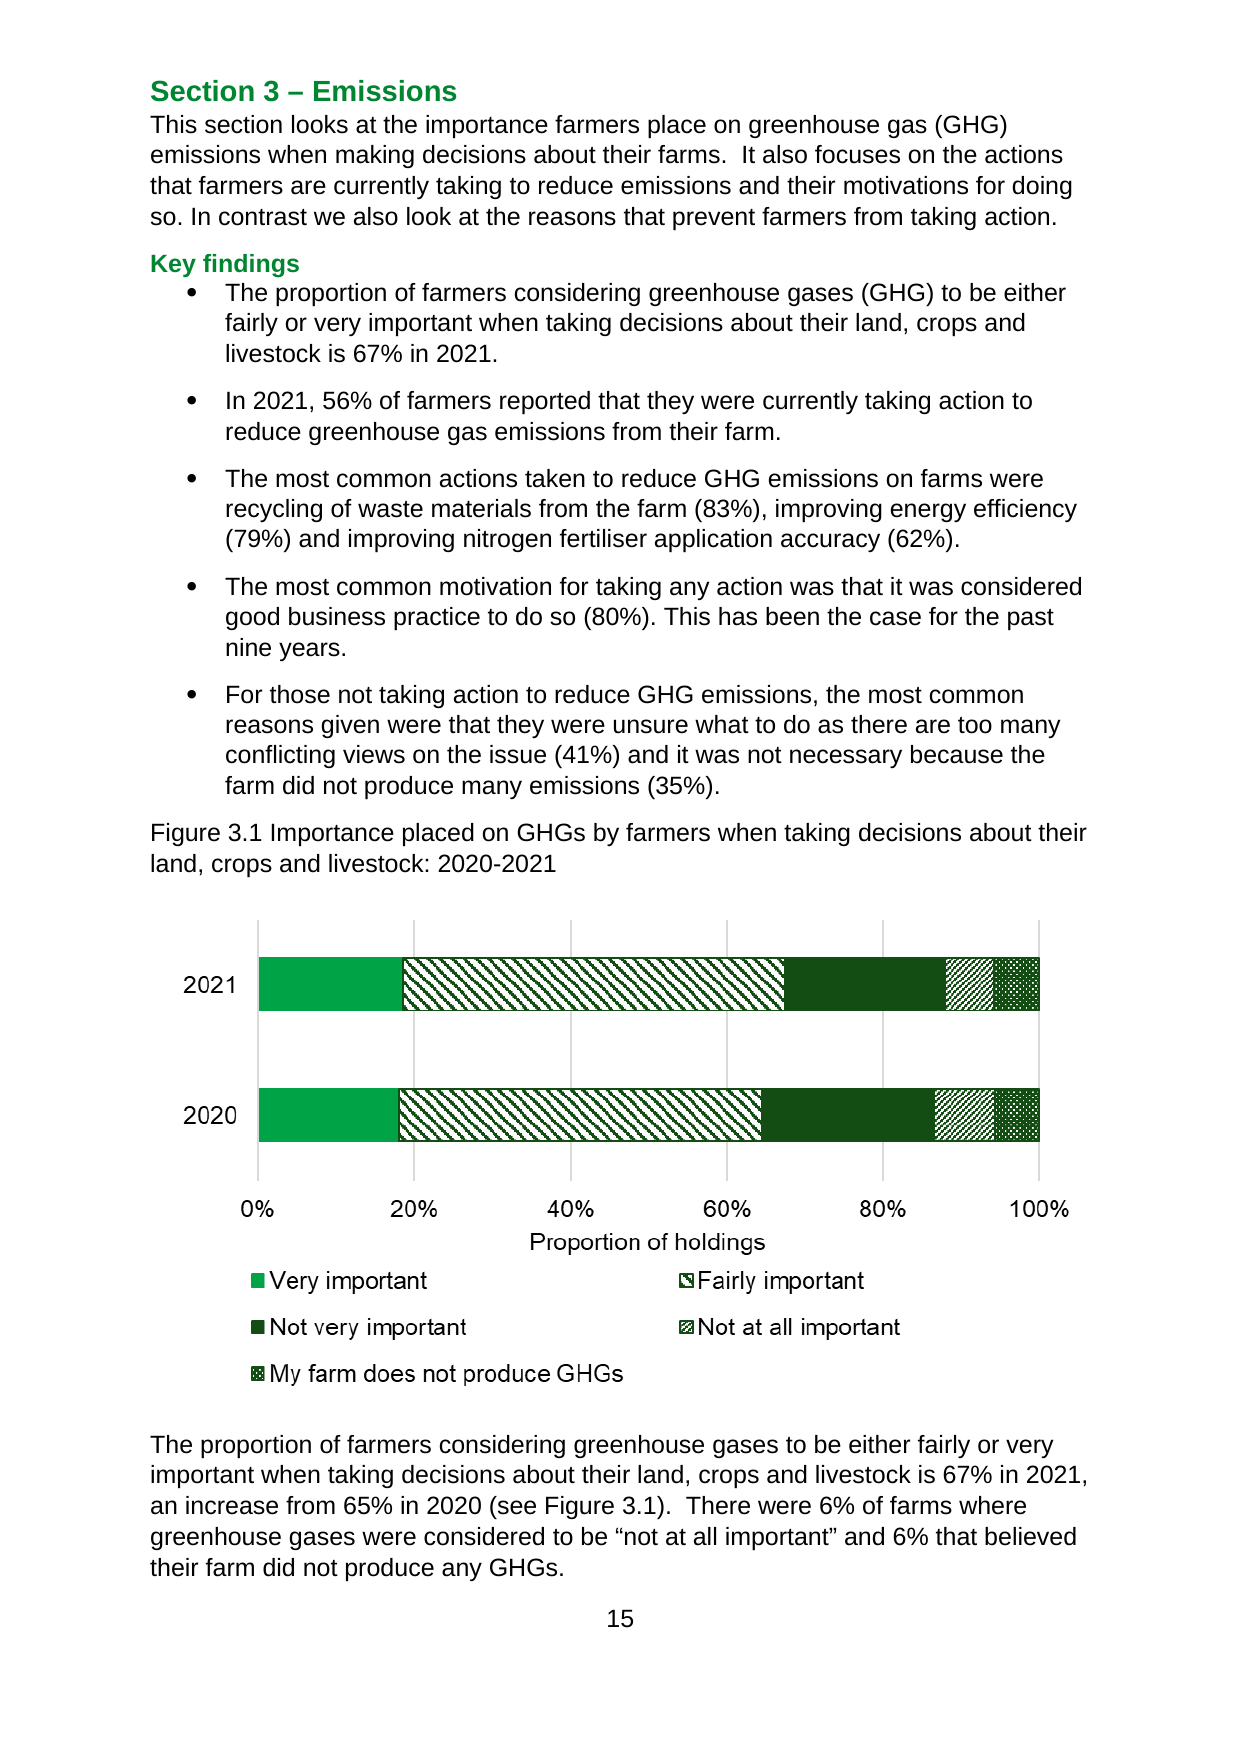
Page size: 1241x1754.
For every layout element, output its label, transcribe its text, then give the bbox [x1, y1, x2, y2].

list In 2021, 56% of farmers reported that they were currently taking action to reduce greenhouse gas emissions from their farm. [187, 386, 1090, 445]
list The proportion of farmers considering greenhouse gases (GHG) to be either fairly or very important when taking decisions about their land, crops and livestock is 67% in 2021. [187, 278, 1090, 368]
list The most common actions taken to reduce GHG emissions on farms were recycling of waste materials from the farm (83%), improving energy efficiency (79%) and improving nitrogen fertiliser application accuracy (62%). [187, 463, 1090, 553]
text Key findings [150, 249, 1090, 278]
text The proportion of farmers considering greenhouse gases to be either fairly or very important when taking decisions about their land, crops and livestock is 67% in 2021, an increase from 65% in 2020 (see Figure 3.1). There were 6% of farms where greenhouse gases were considered to be “not at all important” and 6% that believed their farm did not produce any GHGs. [150, 1430, 1090, 1581]
list For those not taking action to reduce GHG emissions, the most common reasons given were that they were unsure what to do as there are too many conflicting views on the issue (41%) and it was not necessary because the farm did not produce many emissions (35%). [187, 679, 1090, 800]
text This section looks at the importance farmers place on greenhouse gas (GHG) emissions when making decisions about their farms. It also focuses on the actions that farmers are currently taking to reduce emissions and their motivations for doing so. In contrast we also look at the reasons that prevent farmers from taking action. [150, 109, 1090, 231]
text Figure 3.1 Importance placed on GHGs by farmers when taking decisions about their land, crops and livestock: 2020-2021 [150, 818, 1090, 877]
list The most common motivation for taking any action was that it was considered good business practice to do so (80%). This has been the case for the past nine years. [187, 572, 1090, 661]
subtitle Section 3 – Emissions [150, 74, 1090, 107]
